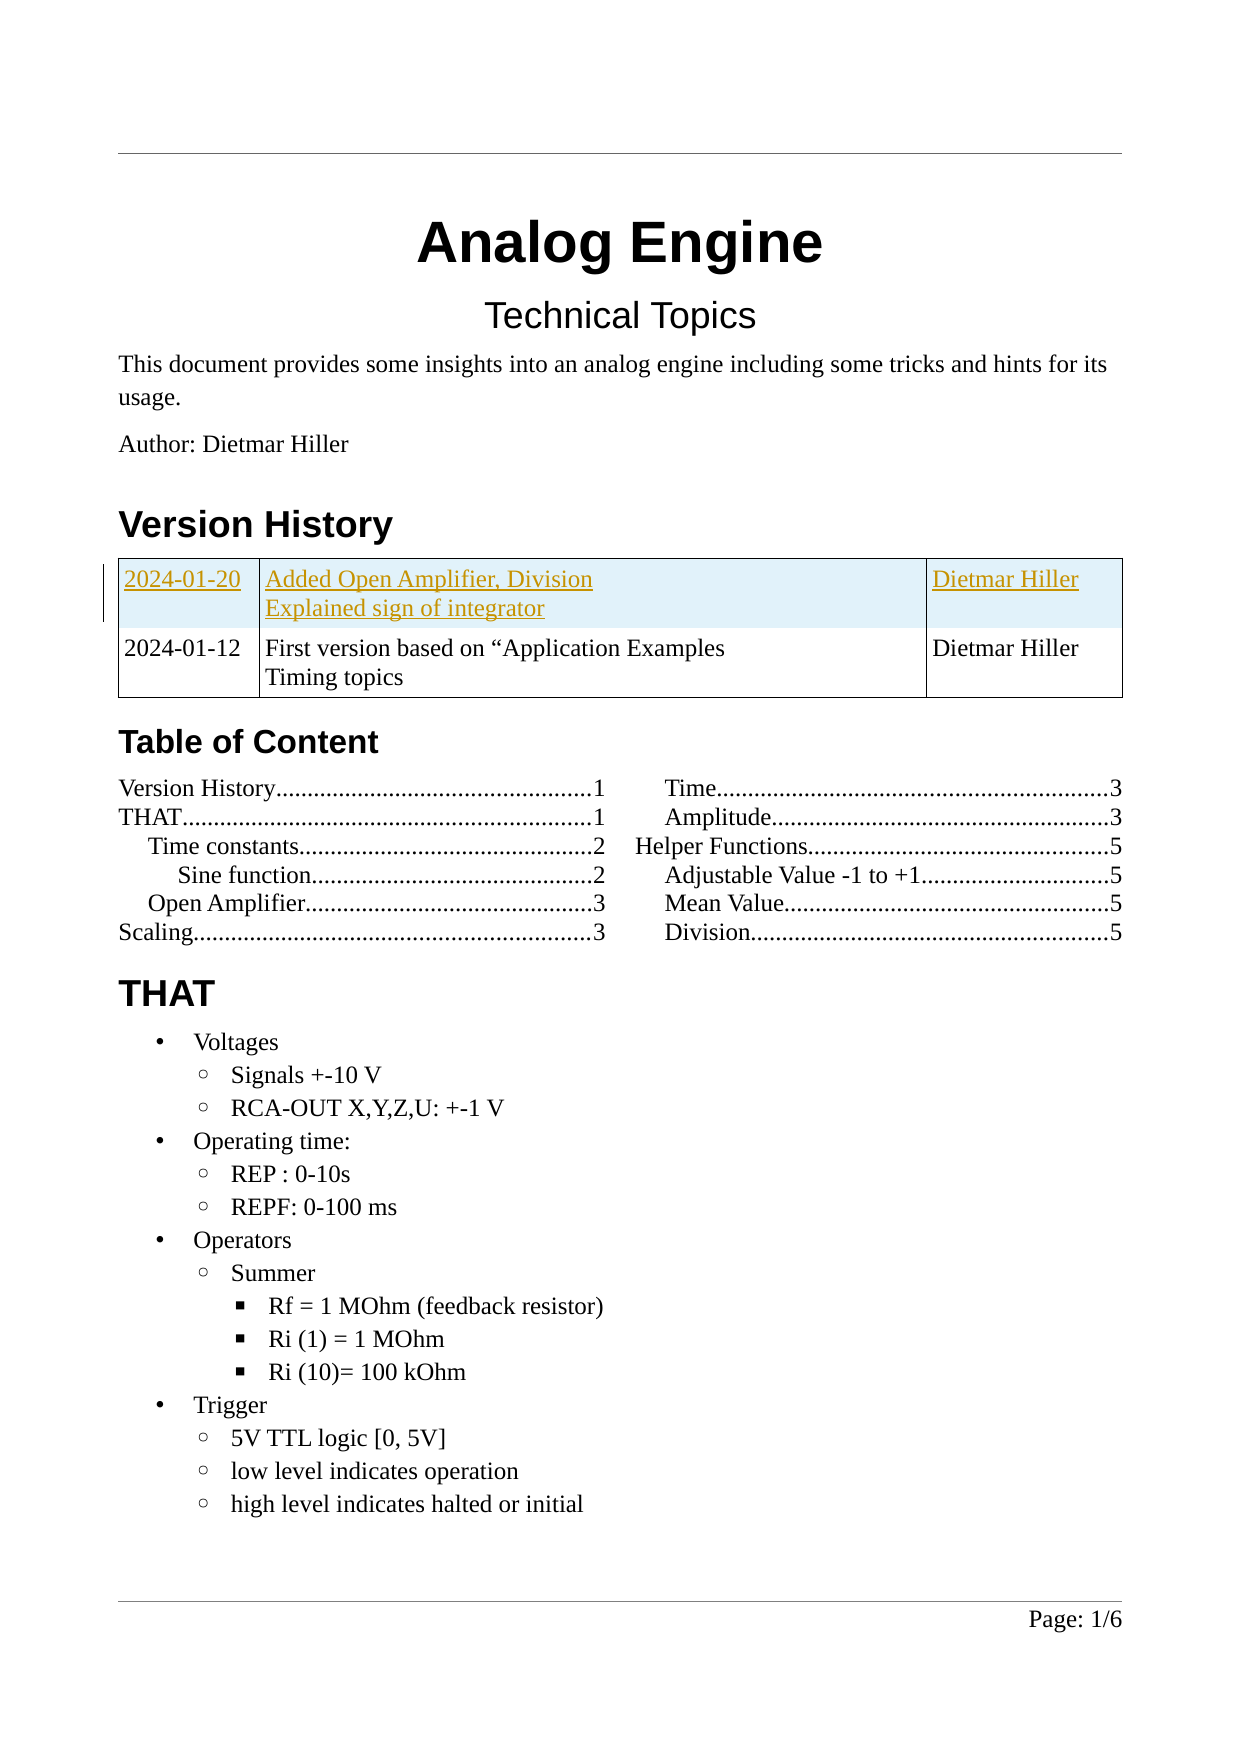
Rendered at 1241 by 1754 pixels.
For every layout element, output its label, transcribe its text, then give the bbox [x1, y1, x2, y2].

list REP : 0-10s [193, 1159, 1122, 1187]
list REPF: 0-100 ms [193, 1192, 1122, 1221]
text Helper Functions 5 [635, 831, 1122, 860]
subtitle Technical Topics [118, 293, 1122, 336]
list low level indicates operation [193, 1456, 1122, 1485]
text Mean Value 5 [664, 888, 1122, 917]
list Operating time: [156, 1126, 1122, 1154]
list Voltages [156, 1027, 1122, 1055]
subtitle Version History [118, 502, 1122, 545]
text Author: Dietmar Hiller [118, 429, 1122, 458]
list high level indicates halted or initial [193, 1489, 1122, 1518]
list Rf = 1 MOhm (feedback resistor) [231, 1291, 1122, 1319]
text Time constants 2 [148, 831, 605, 860]
list Trigger [156, 1390, 1122, 1419]
text Open Amplifier 3 [148, 888, 605, 917]
list RCA-OUT X,Y,Z,U: +-1 V [193, 1093, 1122, 1121]
text Adjustable Value -1 to +1 5 [664, 860, 1122, 888]
subtitle Table of Content [118, 723, 1122, 761]
table_cell 2024-01-12 [119, 628, 259, 697]
text THAT 1 [118, 802, 605, 831]
subtitle THAT [118, 971, 1122, 1014]
text Scaling 3 [118, 917, 605, 946]
table_cell First version based on “Application Examples Timing topics [260, 628, 926, 697]
list Signals +-10 V [193, 1060, 1122, 1088]
list Ri (1) = 1 MOhm [231, 1324, 1122, 1353]
list 5V TTL logic [0, 5V] [193, 1423, 1122, 1452]
text Division 5 [664, 917, 1122, 946]
text This document provides some insights into an analog engine including some tricks and hints for its usage. [118, 349, 1122, 411]
list Operators [156, 1225, 1122, 1253]
list Ri (10)= 100 kOhm [231, 1357, 1122, 1386]
list Summer [193, 1258, 1122, 1287]
table_cell Dietmar Hiller [927, 628, 1122, 697]
text Amplitude 3 [664, 802, 1122, 831]
title Analog Engine [118, 207, 1122, 274]
text Version History 1 [118, 773, 605, 802]
text Time 3 [664, 773, 1122, 802]
text Sine function 2 [177, 860, 605, 888]
